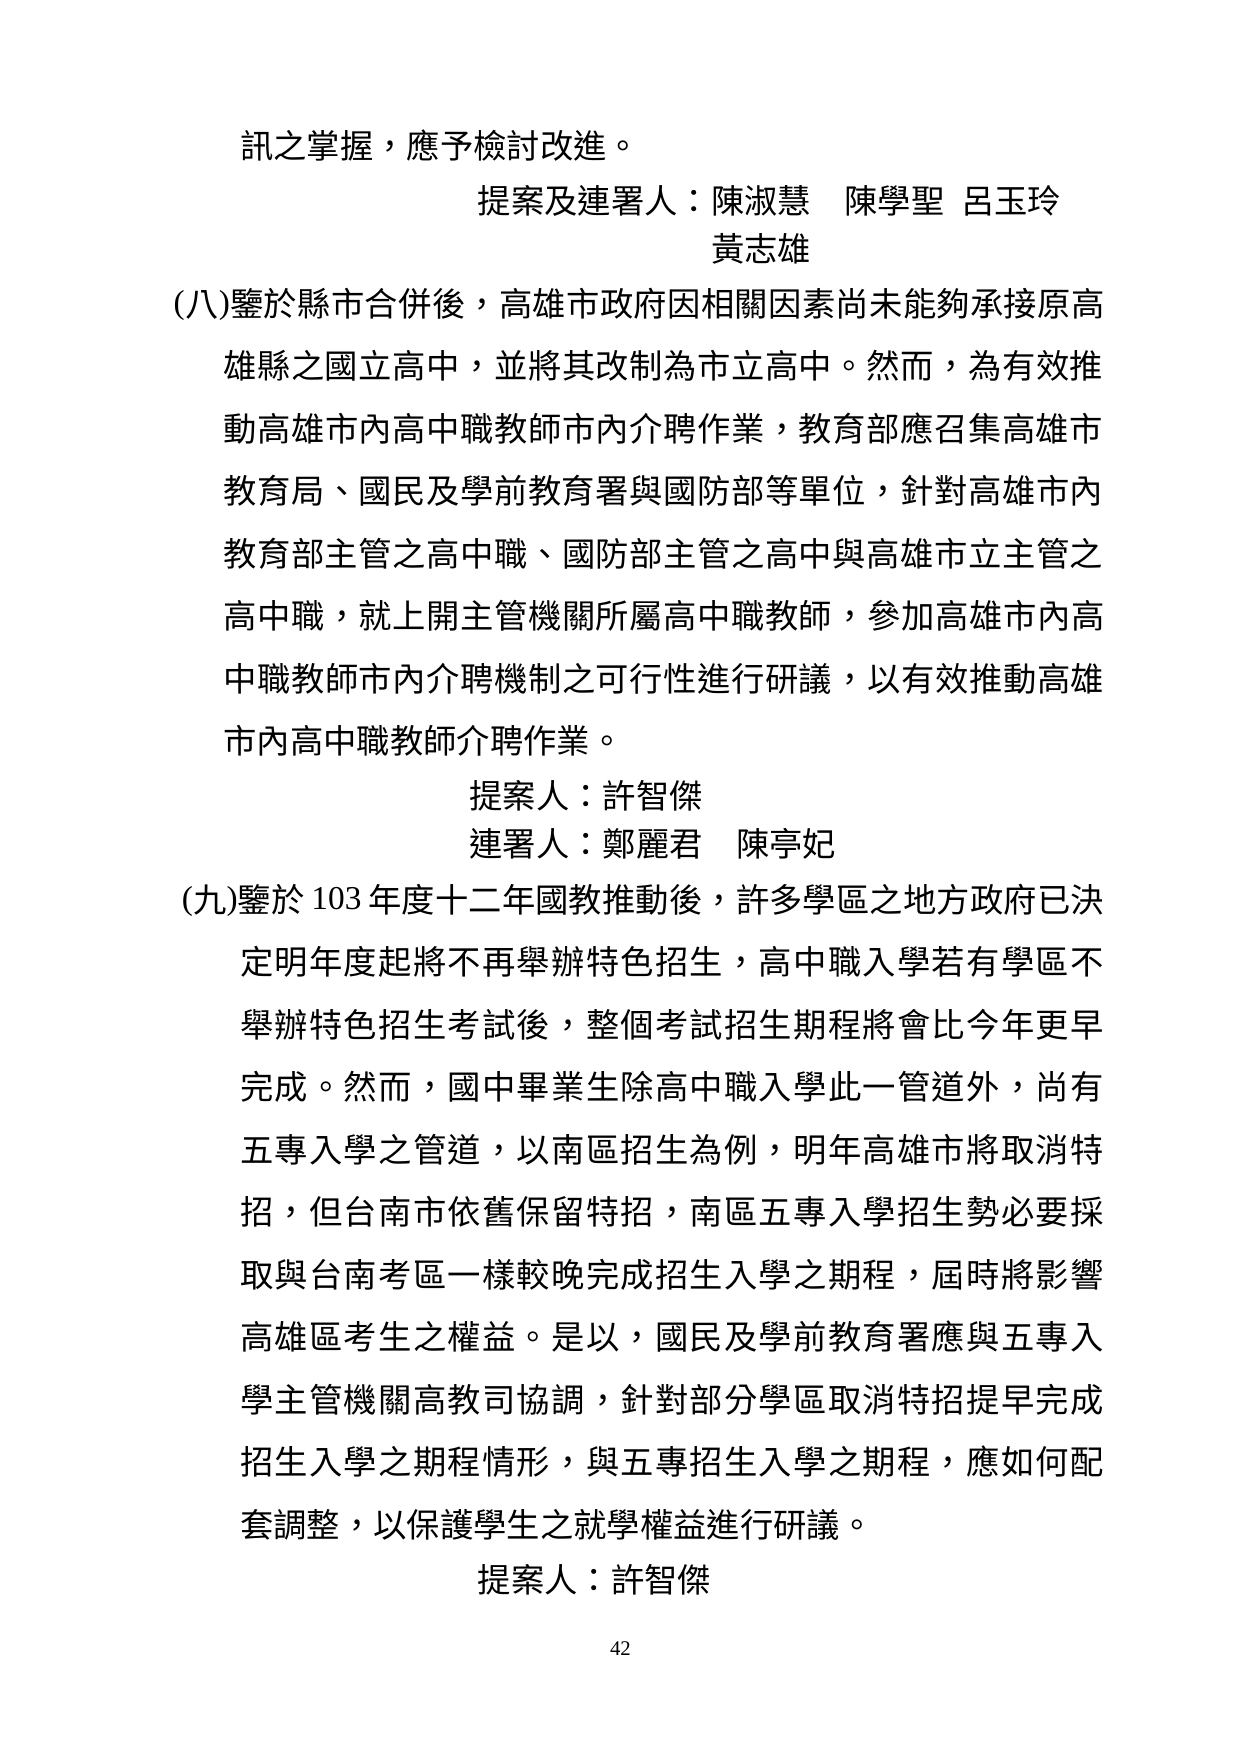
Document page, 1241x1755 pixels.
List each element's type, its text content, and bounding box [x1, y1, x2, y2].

text 提案人：許智傑 [136, 1554, 1104, 1602]
text 訊之掌握，應予檢討改進。 [173, 112, 1104, 175]
text 連署人：鄭麗君 陳亭妃 [136, 818, 1104, 866]
text (八)鑒於縣市合併後，高雄市政府因相關因素尚未能夠承接原高雄縣之國立高中，並將其改制為市立高中。然而，為有效推動高雄市內高中職教師市內介聘作業，教育部應召集高雄市教育局、國民及學前教育署與國防部等單位，針對高雄市內教育部主管之高中職、國防部主管之高中與高雄市立主管之高中職，就上開主管機關所屬高中職教師，參加高雄市內高中職教師市內介聘機制之可行性進行研議，以有效推動高雄市內高中職教師介聘作業。 [173, 271, 1104, 771]
text 提案人：許智傑 [136, 771, 1104, 818]
text 提案及連署人：陳淑慧 陳學聖 呂玉玲 [136, 175, 1104, 223]
text (九)鑒於103年度十二年國教推動後，許多學區之地方政府已決定明年度起將不再舉辦特色招生，高中職入學若有學區不舉辦特色招生考試後，整個考試招生期程將會比今年更早完成。然而，國中畢業生除高中職入學此一管道外，尚有五專入學之管道，以南區招生為例，明年高雄市將取消特招，但台南市依舊保留特招，南區五專入學招生勢必要採取與台南考區一樣較晚完成招生入學之期程，屆時將影響高雄區考生之權益。是以，國民及學前教育署應與五專入學主管機關高教司協調，針對部分學區取消特招提早完成招生入學之期程情形，與五專招生入學之期程，應如何配套調整，以保護學生之就學權益進行研議。 [173, 866, 1104, 1554]
text 黃志雄 [136, 223, 1104, 271]
